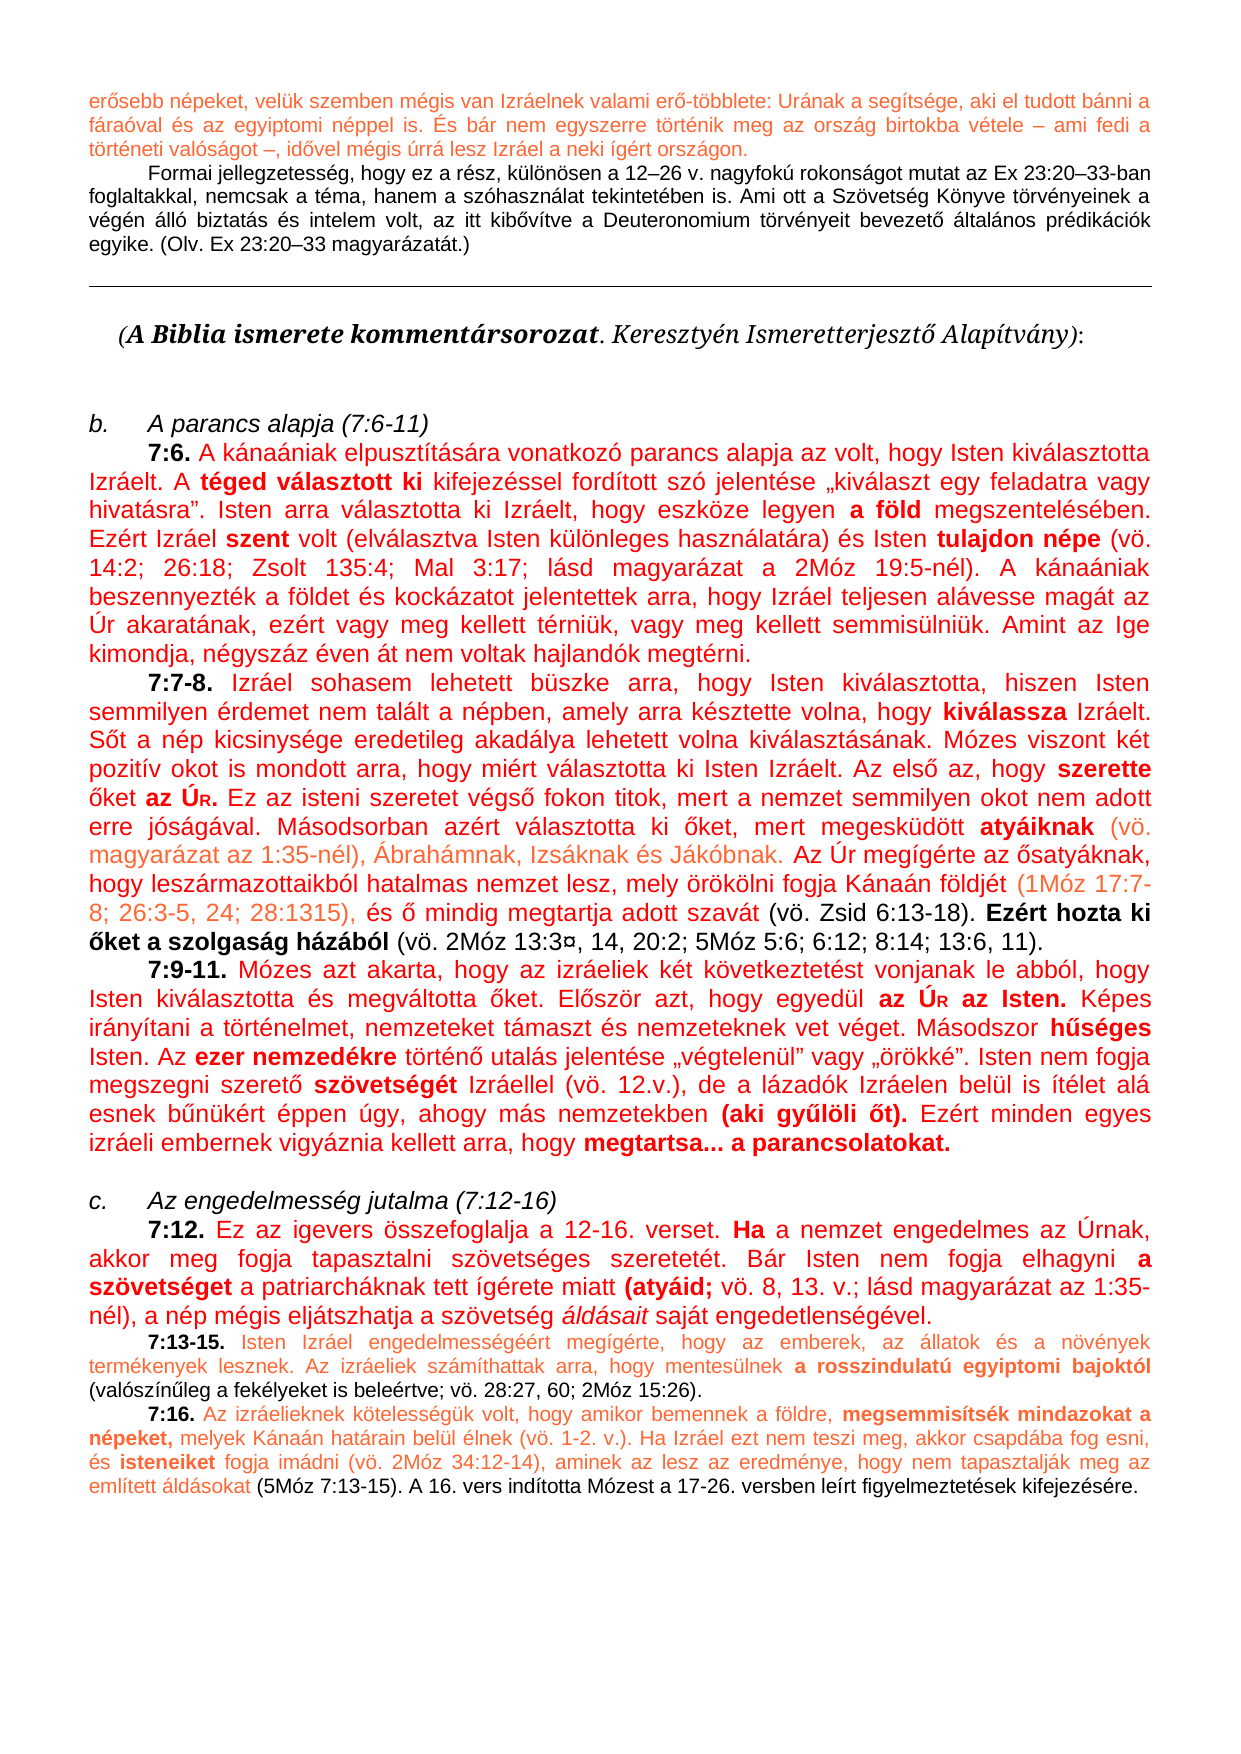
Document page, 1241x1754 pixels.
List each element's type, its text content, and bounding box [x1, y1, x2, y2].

text 7:12. Ez az igevers összefoglalja a 12-16. verset. Ha a nemzet engedelmes az Úrnak, akkor meg fogja tapasztalni szövetséges szeretetét. Bár Isten nem fogja elhagyni a szövetséget a patriarcháknak tett ígérete miatt (atyáid; vö. 8, 13. v.; lásd magyarázat az 1:35-nél), a nép mégis eljátszhatja a szövetség áldásait saját engedetlenségével. [88, 1215, 1152, 1330]
text 7:16. Az izráelieknek kötelességük volt, hogy amikor bemennek a földre, megsemmisítsék mindazokat a népeket, melyek Kánaán határain belül élnek (vö. 1-2. v.). Ha Izráel ezt nem teszi meg, akkor csapdába fog esni, és isteneiket fogja imádni (vö. 2Móz 34:12-14), aminek az lesz az eredménye, hogy nem tapasztalják meg az említett áldásokat (5Móz 7:13-15). A 16. vers indította Mózest a 17-26. versben leírt figyelmeztetések kifejezésére. [88, 1402, 1152, 1498]
text Formai jellegzetesség, hogy ez a rész, különösen a 12–26 v. nagyfokú rokonságot mutat az Ex 23:20–33-ban foglaltakkal, nemcsak a téma, hanem a szóhasználat tekintetében is. Ami ott a Szövetség Könyve törvényeinek a végén álló biztatás és intelem volt, az itt kibővítve a Deuteronomium törvényeit bevezető általános prédikációk egyike. (Olv. Ex 23:20–33 magyarázatát.) [88, 160, 1152, 256]
text b. A parancs alapja (7:6-11) [88, 409, 1152, 438]
text 7:7-8. Izráel sohasem lehetett büszke arra, hogy Isten kiválasztotta, hiszen Isten semmilyen érdemet nem talált a népben, amely arra késztette volna, hogy kiválassza Izráelt. Sőt a nép kicsinysége eredetileg akadálya lehetett volna kiválasztásának. Mózes viszont két pozitív okot is mondott arra, hogy miért választotta ki Isten Izráelt. Az első az, hogy szerette őket az Úr. Ez az isteni szeretet végső fokon titok, mert a nemzet semmilyen okot nem adott erre jóságával. Másodsorban azért választotta ki őket, mert megesküdött atyáiknak (vö. magyarázat az 1:35-nél), Ábrahámnak, Izsáknak és Jákóbnak. Az Úr megígérte az ősatyáknak, hogy leszármazottaikból hatalmas nemzet lesz, mely örökölni fogja Kánaán földjét (1Móz 17:7-8; 26:3-5, 24; 28:1315), és ő mindig megtartja adott szavát (vö. Zsid 6:13-18). Ezért hozta ki őket a szolgaság házából (vö. 2Móz 13:3¤, 14, 20:2; 5Móz 5:6; 6:12; 8:14; 13:6, 11). [88, 668, 1152, 955]
text (A Biblia ismerete kommentársorozat. Keresztyén Ismeretterjesztő Alapítvány): [88, 287, 1152, 380]
text c. Az engedelmesség jutalma (7:12-16) [88, 1186, 1152, 1215]
text 7:6. A kánaániak elpusztítására vonatkozó parancs alapja az volt, hogy Isten kiválasztotta Izráelt. A téged választott ki kifejezéssel fordított szó jelentése „kiválaszt egy feladatra vagy hivatásra”. Isten arra választotta ki Izráelt, hogy eszköze legyen a föld megszentelésében. Ezért Izráel szent volt (elválasztva Isten különleges használatára) és Isten tulajdon népe (vö. 14:2; 26:18; Zsolt 135:4; Mal 3:17; lásd magyarázat a 2Móz 19:5-nél). A kánaániak beszennyezték a földet és kockázatot jelentettek arra, hogy Izráel teljesen alávesse magát az Úr akaratának, ezért vagy meg kellett térniük, vagy meg kellett semmisülniük. Amint az Ige kimondja, négyszáz éven át nem voltak hajlandók megtérni. [88, 438, 1152, 668]
text 7:9-11. Mózes azt akarta, hogy az izráeliek két következtetést vonjanak le abból, hogy Isten kiválasztotta és megváltotta őket. Először azt, hogy egyedül az Úr az Isten. Képes irányítani a történelmet, nemzeteket támaszt és nemzeteknek vet véget. Másodszor hűséges Isten. Az ezer nemzedékre történő utalás jelentése „végtelenül” vagy „örökké”. Isten nem fogja megszegni szerető szövetségét Izráellel (vö. 12.v.), de a lázadók Izráelen belül is ítélet alá esnek bűnükért éppen úgy, ahogy más nemzetekben (aki gyűlöli őt). Ezért minden egyes izráeli embernek vigyáznia kellett arra, hogy megtartsa... a parancsolatokat. [88, 955, 1152, 1157]
text 7:13-15. Isten Izráel engedelmességéért megígérte, hogy az emberek, az állatok és a növények termékenyek lesznek. Az izráeliek számíthattak arra, hogy mentesülnek a rosszindulatú egyiptomi bajoktól (valószínűleg a fekélyeket is beleértve; vö. 28:27, 60; 2Móz 15:26). [88, 1330, 1152, 1402]
text erősebb népeket, velük szemben mégis van Izráelnek valami erő-többlete: Urának a segítsége, aki el tudott bánni a fáraóval és az egyiptomi néppel is. És bár nem egyszerre történik meg az ország birtokba vétele – ami fedi a történeti valóságot –, idővel mégis úrrá lesz Izráel a neki ígért országon. [88, 88, 1152, 160]
